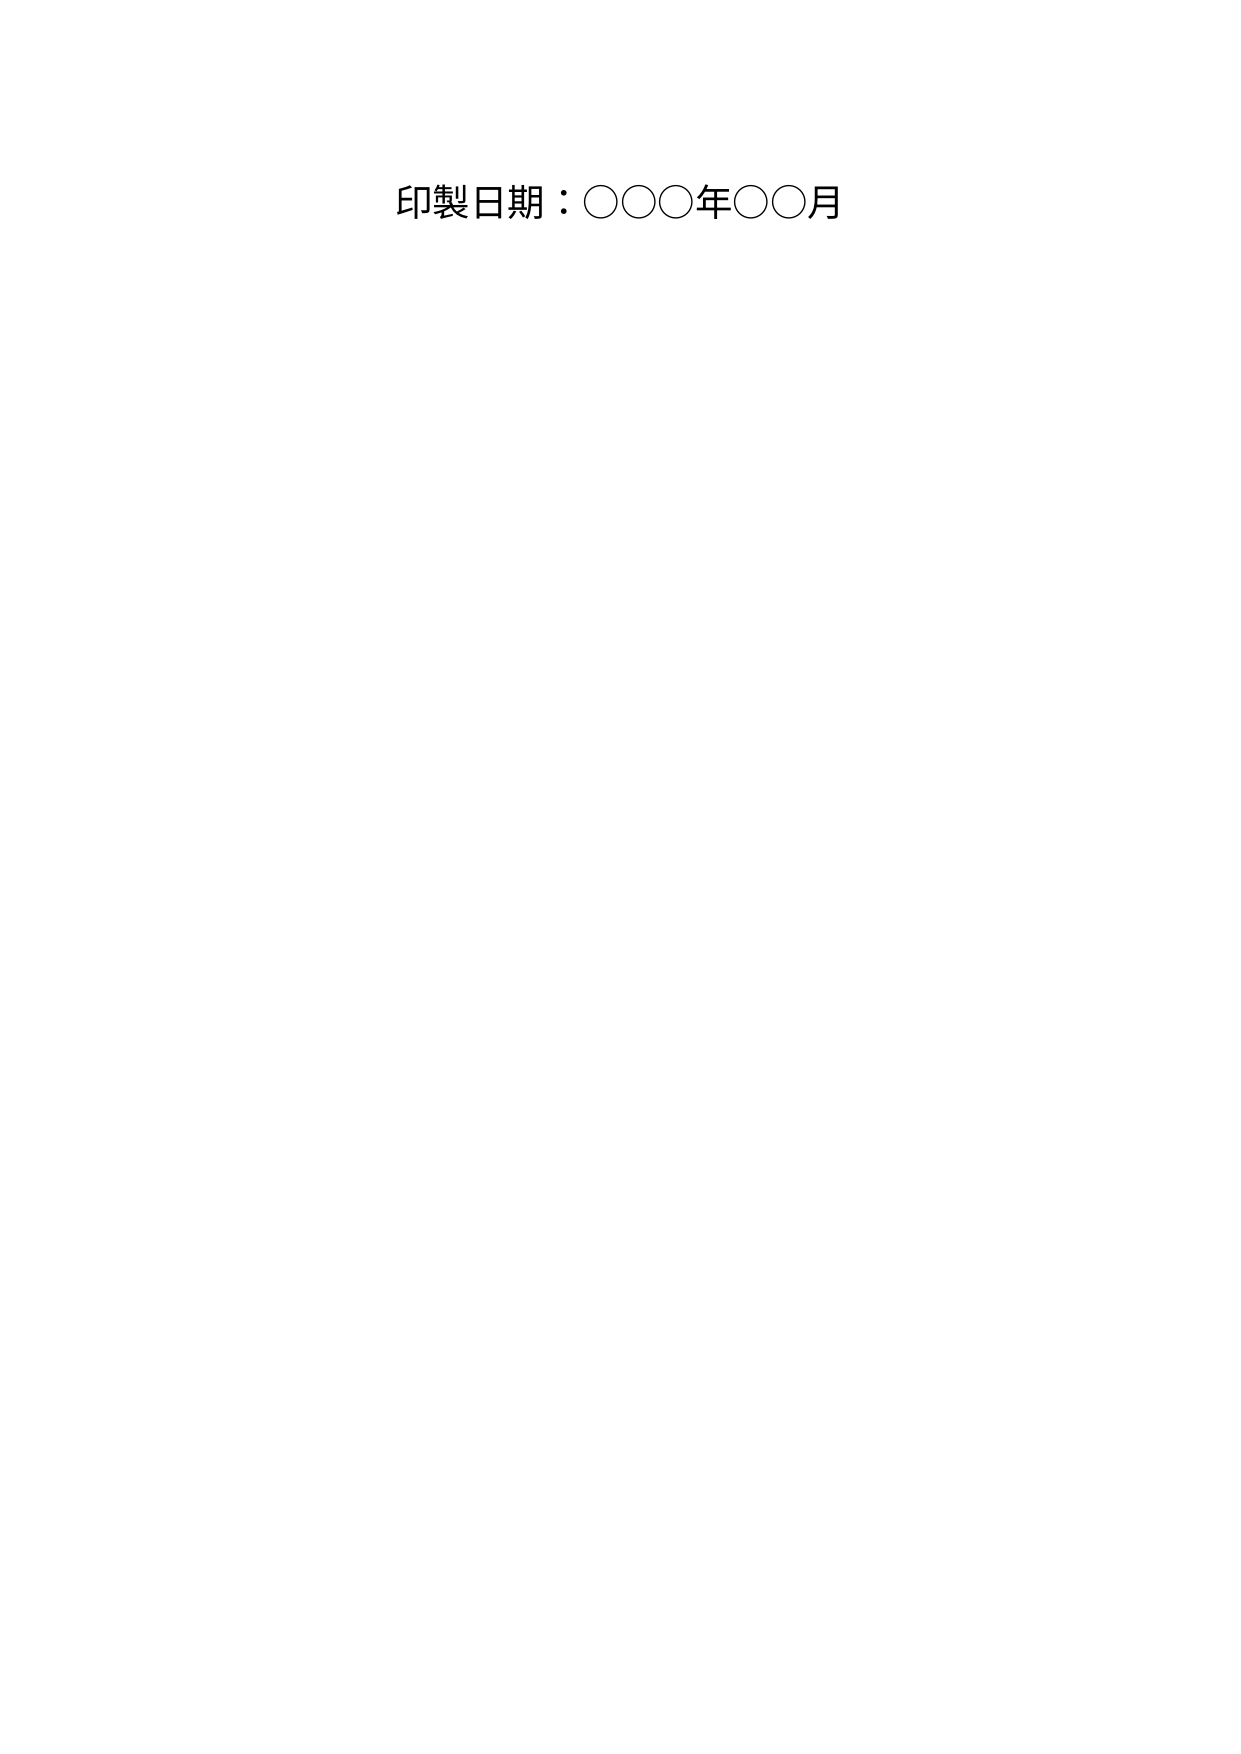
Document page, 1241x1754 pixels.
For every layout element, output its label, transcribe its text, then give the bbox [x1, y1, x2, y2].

text 印製日期：○○○年○○月 [148, 158, 1092, 221]
